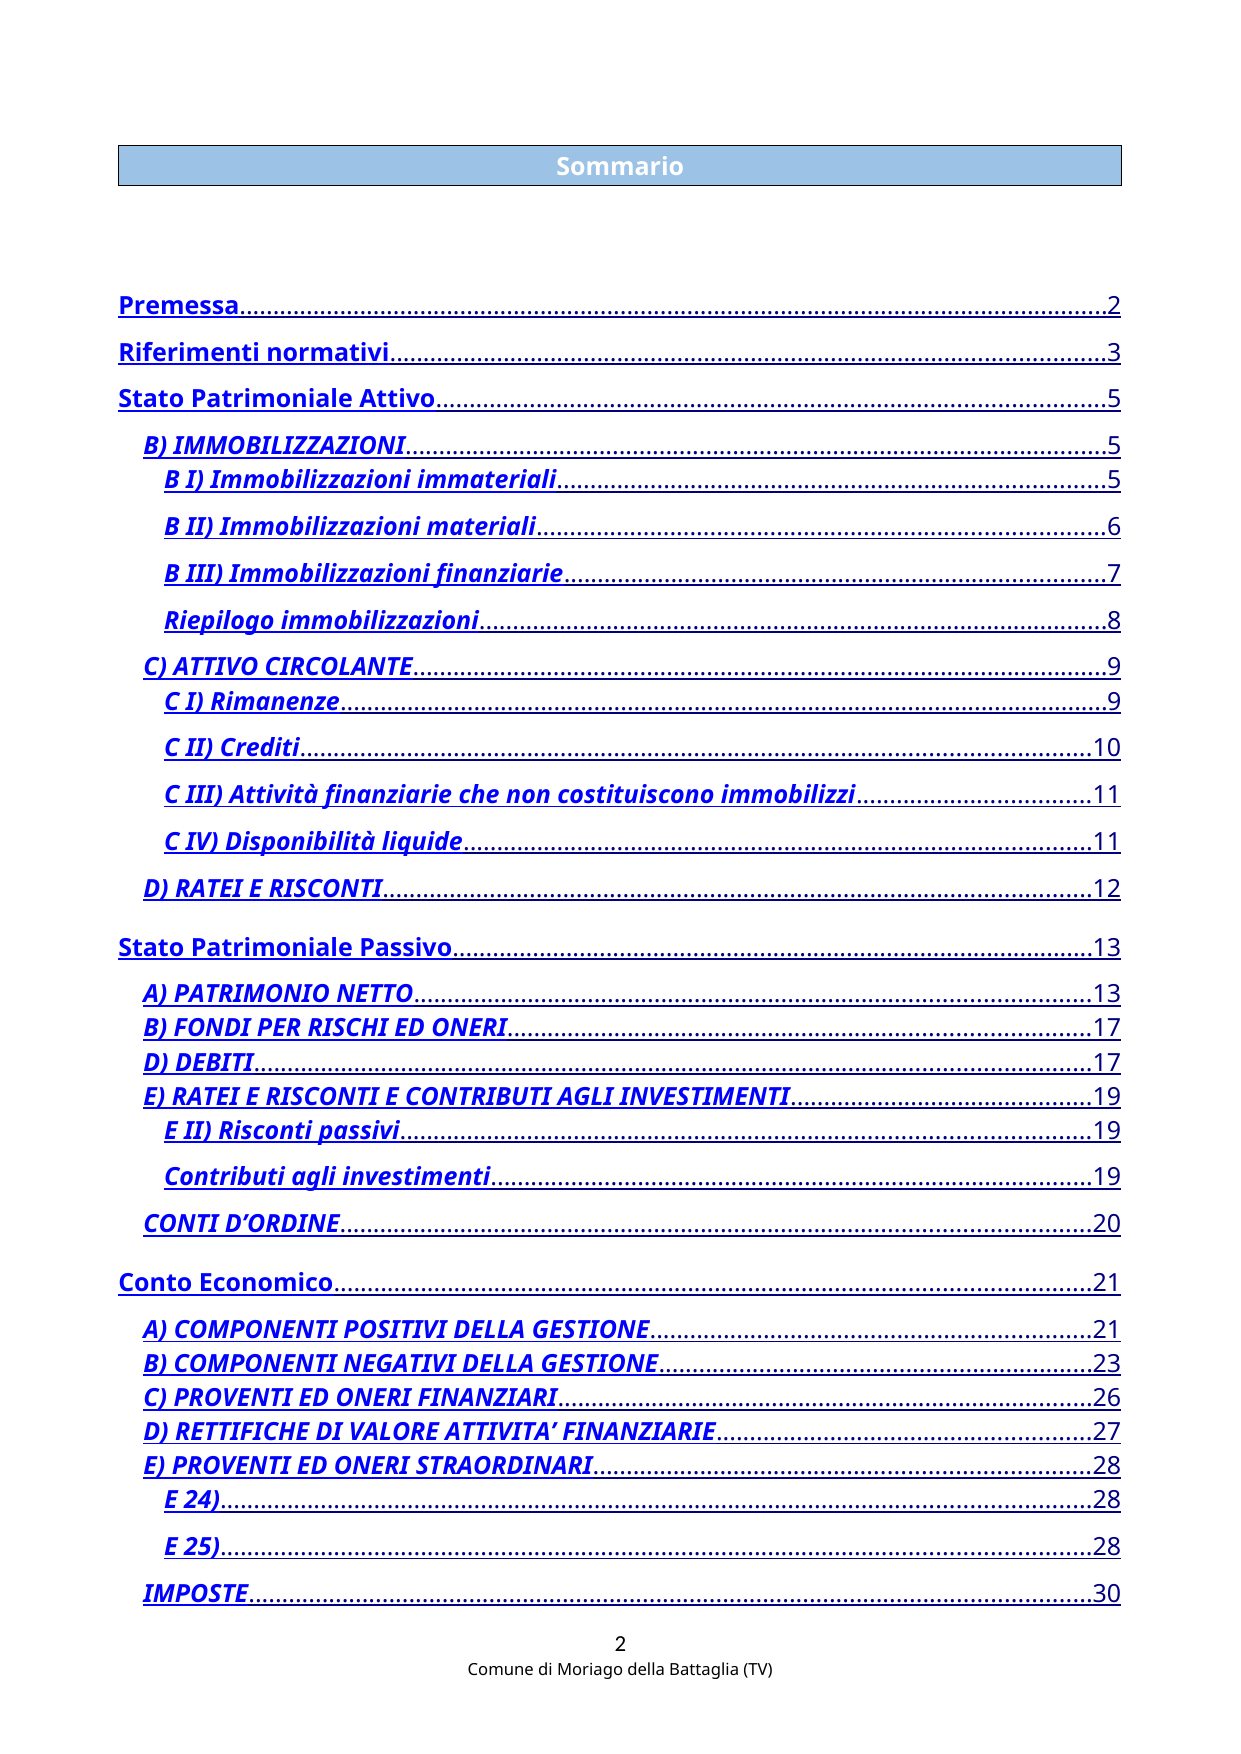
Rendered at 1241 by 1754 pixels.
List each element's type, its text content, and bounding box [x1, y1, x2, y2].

text B I) Immobilizzazioni immateriali 5 [164, 462, 1122, 496]
text Contributi agli investimenti 19 [164, 1159, 1122, 1193]
text Riferimenti normativi 3 [118, 334, 1122, 368]
text Conto Economico 21 [118, 1265, 1122, 1299]
text B III) Immobilizzazioni finanziarie 7 [164, 556, 1122, 589]
text D) DEBITI 17 [143, 1044, 1122, 1078]
text C I) Rimanenze 9 [164, 683, 1122, 717]
text C IV) Disponibilità liquide 11 [164, 823, 1122, 857]
text IMPOSTE 30 [143, 1576, 1122, 1609]
text Stato Patrimoniale Passivo 13 [118, 929, 1122, 963]
text E 25) 28 [164, 1529, 1122, 1563]
text D) RETTIFICHE DI VALORE ATTIVITA’ FINANZIARIE 27 [143, 1414, 1122, 1448]
text C) ATTIVO CIRCOLANTE 9 [143, 649, 1122, 683]
text E II) Risconti passivi 19 [164, 1112, 1122, 1146]
text B) FONDI PER RISCHI ED ONERI 17 [143, 1010, 1122, 1044]
text C II) Crediti 10 [164, 730, 1122, 764]
text Stato Patrimoniale Attivo 5 [118, 381, 1122, 415]
text C) PROVENTI ED ONERI FINANZIARI 26 [143, 1380, 1122, 1414]
text B) IMMOBILIZZAZIONI 5 [143, 428, 1122, 462]
text Premessa 2 [118, 288, 1122, 322]
text E 24) 28 [164, 1482, 1122, 1516]
text Riepilogo immobilizzazioni 8 [164, 602, 1122, 636]
text B) COMPONENTI NEGATIVI DELLA GESTIONE 23 [143, 1346, 1122, 1380]
text B II) Immobilizzazioni materiali 6 [164, 509, 1122, 543]
text Sommario [119, 146, 1121, 185]
text E) PROVENTI ED ONERI STRAORDINARI 28 [143, 1448, 1122, 1482]
text D) RATEI E RISCONTI 12 [143, 870, 1122, 904]
text C III) Attività finanziarie che non costituiscono immobilizzi 11 [164, 777, 1122, 811]
text E) RATEI E RISCONTI E CONTRIBUTI AGLI INVESTIMENTI 19 [143, 1078, 1122, 1112]
text A) COMPONENTI POSITIVI DELLA GESTIONE 21 [143, 1312, 1122, 1346]
text CONTI D’ORDINE 20 [143, 1206, 1122, 1240]
text A) PATRIMONIO NETTO 13 [143, 976, 1122, 1010]
